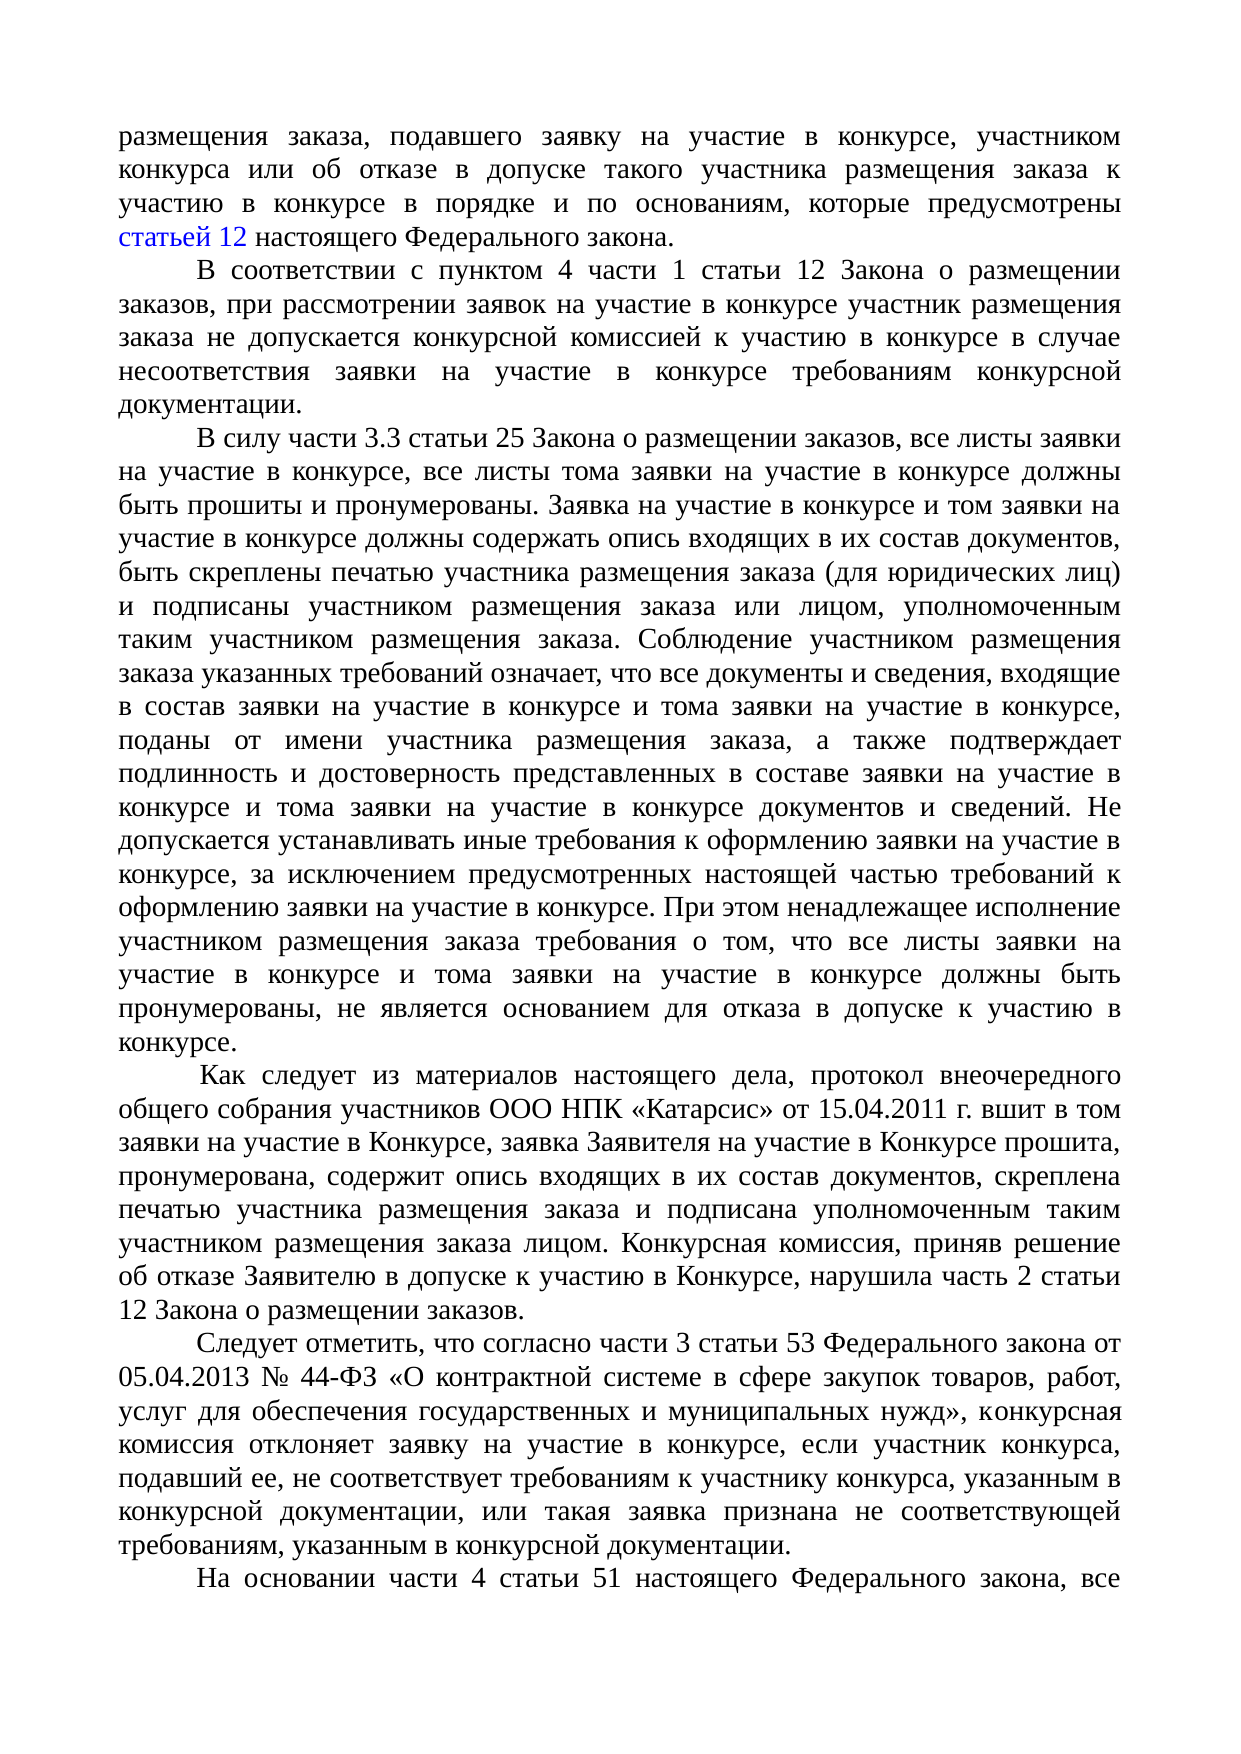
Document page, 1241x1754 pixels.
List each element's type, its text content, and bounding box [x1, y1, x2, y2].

text На основании части 4 статьи 51 настоящего Федерального закона, все [118, 1560, 1122, 1594]
text Как следует из материалов настоящего дела, протокол внеочередного общего собрания участников ООО НПК «Катарсис» от 15.04.2011 г. вшит в том заявки на участие в Конкурсе, заявка Заявителя на участие в Конкурсе прошита, пронумерована, содержит опись входящих в их состав документов, скреплена печатью участника размещения заказа и подписана уполномоченным таким участником размещения заказа лицом. Конкурсная комиссия, приняв решение об отказе Заявителю в допуске к участию в Конкурсе, нарушила часть 2 статьи 12 Закона о размещении заказов. [118, 1057, 1122, 1326]
text В соответствии с пунктом 4 части 1 статьи 12 Закона о размещении заказов, при рассмотрении заявок на участие в конкурсе участник размещения заказа не допускается конкурсной комиссией к участию в конкурсе в случае несоответствия заявки на участие в конкурсе требованиям конкурсной документации. [118, 252, 1122, 420]
text размещения заказа, подавшего заявку на участие в конкурсе, участником конкурса или об отказе в допуске такого участника размещения заказа к участию в конкурсе в порядке и по основаниям, которые предусмотрены статьей 12 настоящего Федерального закона. [118, 118, 1122, 252]
text Следует отметить, что согласно части 3 статьи 53 Федерального закона от 05.04.2013 № 44-ФЗ «О контрактной системе в сфере закупок товаров, работ, услуг для обеспечения государственных и муниципальных нужд», конкурсная комиссия отклоняет заявку на участие в конкурсе, если участник конкурса, подавший ее, не соответствует требованиям к участнику конкурса, указанным в конкурсной документации, или такая заявка признана не соответствующей требованиям, указанным в конкурсной документации. [118, 1326, 1122, 1560]
text В силу части 3.3 статьи 25 Закона о размещении заказов, все листы заявки на участие в конкурсе, все листы тома заявки на участие в конкурсе должны быть прошиты и пронумерованы. Заявка на участие в конкурсе и том заявки на участие в конкурсе должны содержать опись входящих в их состав документов, быть скреплены печатью участника размещения заказа (для юридических лиц) и подписаны участником размещения заказа или лицом, уполномоченным таким участником размещения заказа. Соблюдение участником размещения заказа указанных требований означает, что все документы и сведения, входящие в состав заявки на участие в конкурсе и тома заявки на участие в конкурсе, поданы от имени участника размещения заказа, а также подтверждает подлинность и достоверность представленных в составе заявки на участие в конкурсе и тома заявки на участие в конкурсе документов и сведений. Не допускается устанавливать иные требования к оформлению заявки на участие в конкурсе, за исключением предусмотренных настоящей частью требований к оформлению заявки на участие в конкурсе. При этом ненадлежащее исполнение участником размещения заказа требования о том, что все листы заявки на участие в конкурсе и тома заявки на участие в конкурсе должны быть пронумерованы, не является основанием для отказа в допуске к участию в конкурсе. [118, 420, 1122, 1057]
